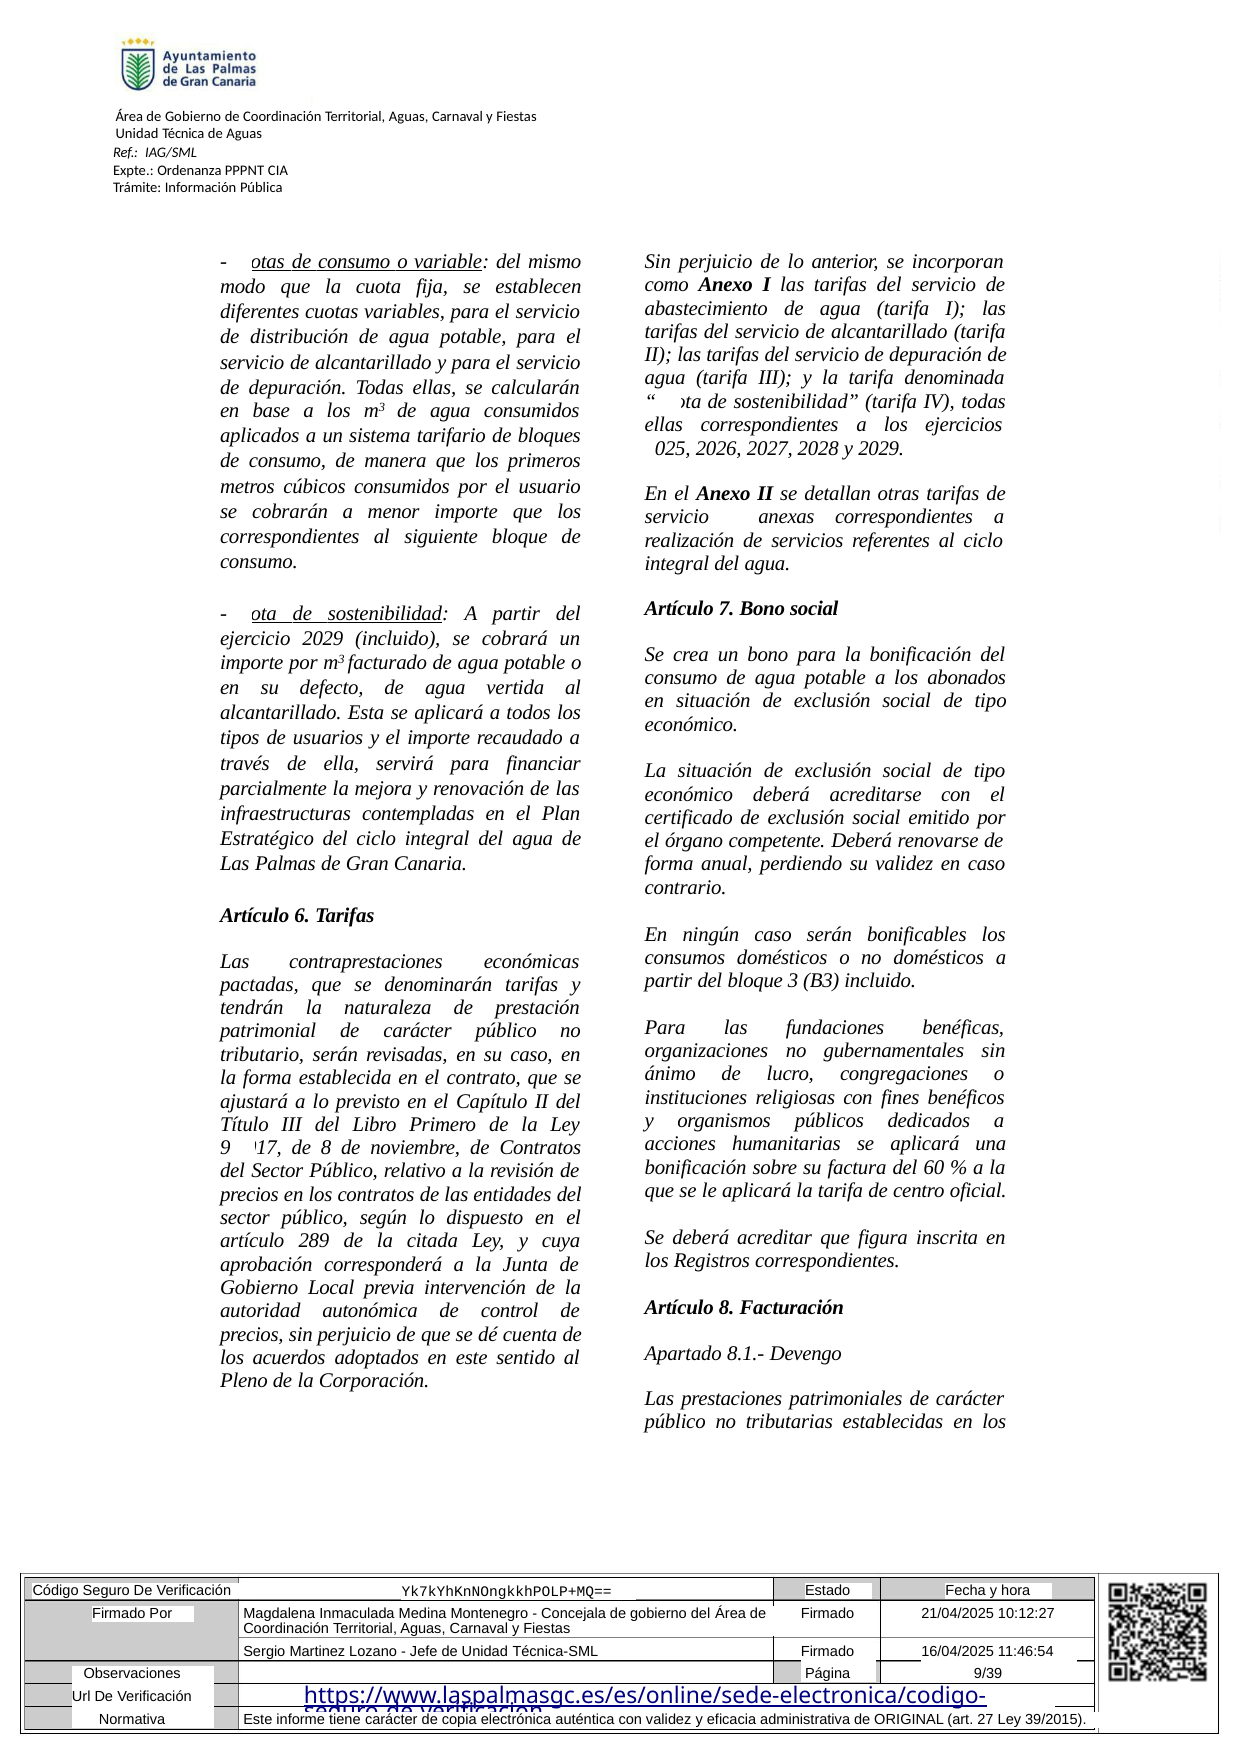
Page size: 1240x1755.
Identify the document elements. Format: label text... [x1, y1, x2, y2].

text del Sector Público, relativo a la revisión de [220, 1160, 604, 1182]
text ajustará a lo previsto en el Capítulo II del [220, 1090, 604, 1113]
text Sin perjuicio de lo anterior, se incorporan [644, 250, 1029, 273]
text - [220, 603, 252, 625]
text forma anual, perdiendo su validez en caso [644, 853, 1029, 875]
text pactadas, que se denominarán tarifas y [220, 973, 604, 996]
text II); las tarifas del servicio de depuración de [644, 344, 1029, 366]
text consumo. [220, 551, 604, 573]
text artículo 289 de la citada Ley, y cuya [220, 1230, 604, 1252]
text infraestructuras contempladas en el Plan [220, 802, 604, 825]
text Sergio Martinez Lozano - Jefe de Unidad Técnica-SML [243, 1643, 623, 1659]
text organismos públicos dedicados [678, 1109, 993, 1132]
text aprobación corresponderá a la Junta de [220, 1253, 604, 1276]
text fundaciones [786, 1016, 909, 1039]
text Se crea un bono para la bonificación del [644, 643, 1029, 666]
text contraprestaciones [289, 950, 470, 973]
text Estratégico del ciclo integral del agua de [220, 827, 604, 850]
text 025, 2026, 2027, 2028 y 2029. [654, 437, 1029, 459]
text Página [805, 1666, 876, 1682]
text servicio anexas correspondientes [644, 506, 993, 528]
text ejercicio 2029 (incluido), se cobrará un [220, 628, 604, 650]
text Código Seguro De Verificación [32, 1583, 257, 1599]
text consumo de agua potable a los abonados [644, 666, 1029, 689]
text [772, 1016, 786, 1039]
text Observaciones [83, 1666, 214, 1682]
text En ningún caso serán bonificables los [644, 923, 1029, 946]
text Se deberá acreditar que figura inscrita en [644, 1226, 1028, 1249]
text el órgano competente. Deberá renovarse de [644, 830, 1029, 852]
text Artículo 7. Bono social [644, 598, 862, 620]
text los acuerdos adoptados en este sentido al [220, 1346, 604, 1369]
text como Anexo I las tarifas del servicio de [644, 274, 1029, 296]
text Firmado Por [92, 1606, 194, 1622]
text “ [644, 390, 681, 413]
text Apartado 8.1.- Devengo [644, 1342, 866, 1364]
text través de ella, servirá para financiar [220, 752, 604, 774]
text Yk7kYhKnNOngkkhPOLP+MQ== [401, 1584, 636, 1600]
text la forma establecida en el contrato, que se [220, 1067, 604, 1089]
text tarifas del servicio de alcantarillado (tarifa [644, 320, 1029, 343]
text que se le aplicará la tarifa de centro oficial. [644, 1179, 1029, 1202]
text cuota de sostenibilidad” (tarifa IV), todas [681, 390, 1029, 413]
text diferentes cuotas variables, para el servicio [220, 301, 604, 323]
text a [993, 1109, 1029, 1132]
text público no tributarias establecidas en los [644, 1410, 1029, 1433]
text 21/04/2025 10:12:27 [921, 1606, 1077, 1622]
text benéficas, [922, 1016, 1029, 1039]
text contrario. [644, 876, 1029, 899]
text La situación de exclusión social de tipo [644, 760, 1029, 782]
text aplicados a un sistema tarifario de bloques [220, 425, 604, 447]
text y [644, 1109, 678, 1132]
text metros cúbicos consumidos por el usuario [220, 475, 604, 498]
text tendrán la naturaleza de prestación [220, 997, 604, 1019]
text Trámite: Información Pública [113, 178, 564, 196]
text en situación de exclusión social de tipo [644, 690, 1029, 712]
text Las prestaciones patrimoniales de carácter [644, 1387, 1029, 1409]
text Artículo 8. Facturación [644, 1296, 867, 1319]
text Firmado [801, 1606, 876, 1622]
text autoridad autonómica de control de [220, 1300, 604, 1322]
text Título III del Libro Primero de la Ley [220, 1113, 604, 1136]
text abastecimiento de agua (tarifa I); las [644, 297, 1029, 319]
text importe por m3 facturado de agua potable o [220, 651, 604, 674]
text agua (tarifa III); y la tarifa denominada [644, 367, 1029, 389]
text de depuración. Todas ellas, se calcularán [220, 376, 604, 399]
text certificado de exclusión social emitido por [644, 806, 1029, 829]
text instituciones religiosas con fines benéficos [644, 1086, 1029, 1109]
text Normativa [99, 1712, 214, 1728]
text acciones humanitarias se aplicará una [644, 1133, 1029, 1155]
text de distribución de agua potable, para el [220, 326, 604, 348]
text integral del agua. [644, 552, 1029, 575]
text Firmado [801, 1643, 876, 1659]
text [909, 1016, 922, 1039]
text Fecha y hora [945, 1583, 1052, 1599]
text o [993, 1063, 1029, 1085]
text Las Palmas de Gran Canaria. [220, 853, 604, 875]
text económico deberá acreditarse con el [644, 783, 1029, 806]
text modo que la cuota fija, se establecen [220, 276, 604, 298]
text ánimo de lucro, congregaciones [644, 1063, 993, 1085]
text partir del bloque 3 (B3) incluido. [644, 970, 1029, 992]
text Magdalena Inmaculada Medina Montenegro - Concejala de gobierno del Área de [243, 1606, 791, 1622]
text En el Anexo II se detallan otras tarifas de [644, 482, 1029, 505]
text económico. [644, 713, 1029, 736]
text 9/39 [974, 1666, 1077, 1682]
text Unidad Técnica de Aguas [115, 124, 564, 142]
text Expte.: Ordenanza PPPNT CIA [113, 161, 564, 178]
text tributario, serán revisadas, en su caso, en [220, 1043, 604, 1066]
text económicas [483, 950, 604, 973]
text Las [220, 950, 274, 973]
text https://www.laspalmasgc.es/es/online/sede-electronica/codigo-seguro-de-verificacion [540, 1690, 1055, 1712]
text Url De Verificación [72, 1689, 214, 1705]
text tipos de usuarios y el importe recaudado a [220, 727, 604, 749]
text en su defecto, de agua vertida al [220, 677, 604, 699]
text correspondientes al siguiente bloque de [220, 525, 604, 548]
text las [723, 1016, 772, 1039]
text parcialmente la mejora y renovación de las [220, 777, 604, 800]
text Coordinación Territorial, Aguas, Carnaval y Fiestas [243, 1622, 791, 1636]
text 16/04/2025 11:46:54 [921, 1643, 1077, 1659]
text 9 [220, 1137, 255, 1159]
text Este informe tiene carácter de copia electrónica auténtica con validez y eficacia administrativa de ORIGINAL (art. 27 Ley 39/2015). [243, 1712, 1113, 1728]
text precios en los contratos de las entidades del [220, 1183, 604, 1206]
text Cuota de sostenibilidad: A partir del [227, 602, 604, 626]
text https://www.laspalmasgc.es/es/online/sede-electronica/codigo-seguro-de-verificacion [338, 1690, 468, 1705]
text Ref.: IAG/SML [113, 142, 564, 161]
text Gobierno Local previa intervención de la [220, 1277, 604, 1299]
text ellas correspondientes a los ejercicios [644, 413, 1029, 436]
text sector público, según lo dispuesto en el [220, 1207, 604, 1229]
text los Registros correspondientes. [644, 1249, 1028, 1272]
text se cobrarán a menor importe que los [220, 500, 604, 523]
text a [993, 506, 1029, 528]
text Pleno de la Corporación. [220, 1370, 604, 1392]
text servicio de alcantarillado y para el servicio [220, 351, 604, 374]
text alcantarillado. Esta se aplicará a todos los [220, 702, 604, 724]
text Para [644, 1016, 723, 1039]
text Artículo 6. Tarifas [220, 905, 400, 927]
text en base a los m3 de agua consumidos [220, 400, 604, 422]
text https://www.laspalmasgc.es/es/online/sede-electronica/codigo-seguro-de-verificacion [556, 1690, 960, 1705]
text precios, sin perjuicio de que se dé cuenta de [220, 1323, 604, 1346]
text Estado [805, 1583, 872, 1599]
text /2017, de 8 de noviembre, de Contratos [255, 1137, 604, 1159]
text bonificación sobre su factura del 60 % a la [644, 1156, 1029, 1179]
text organizaciones no gubernamentales sin [644, 1040, 1029, 1062]
text Área de Gobierno de Coordinación Territorial, Aguas, Carnaval y Fiestas [115, 106, 564, 124]
text - [220, 251, 252, 273]
text Cuotas de consumo o variable: del mismo [227, 250, 604, 273]
text consumos domésticos o no domésticos a [644, 946, 1029, 969]
text realización de servicios referentes al ciclo [644, 529, 1029, 552]
text de consumo, de manera que los primeros [220, 450, 604, 472]
text patrimonial de carácter público no [220, 1020, 604, 1042]
